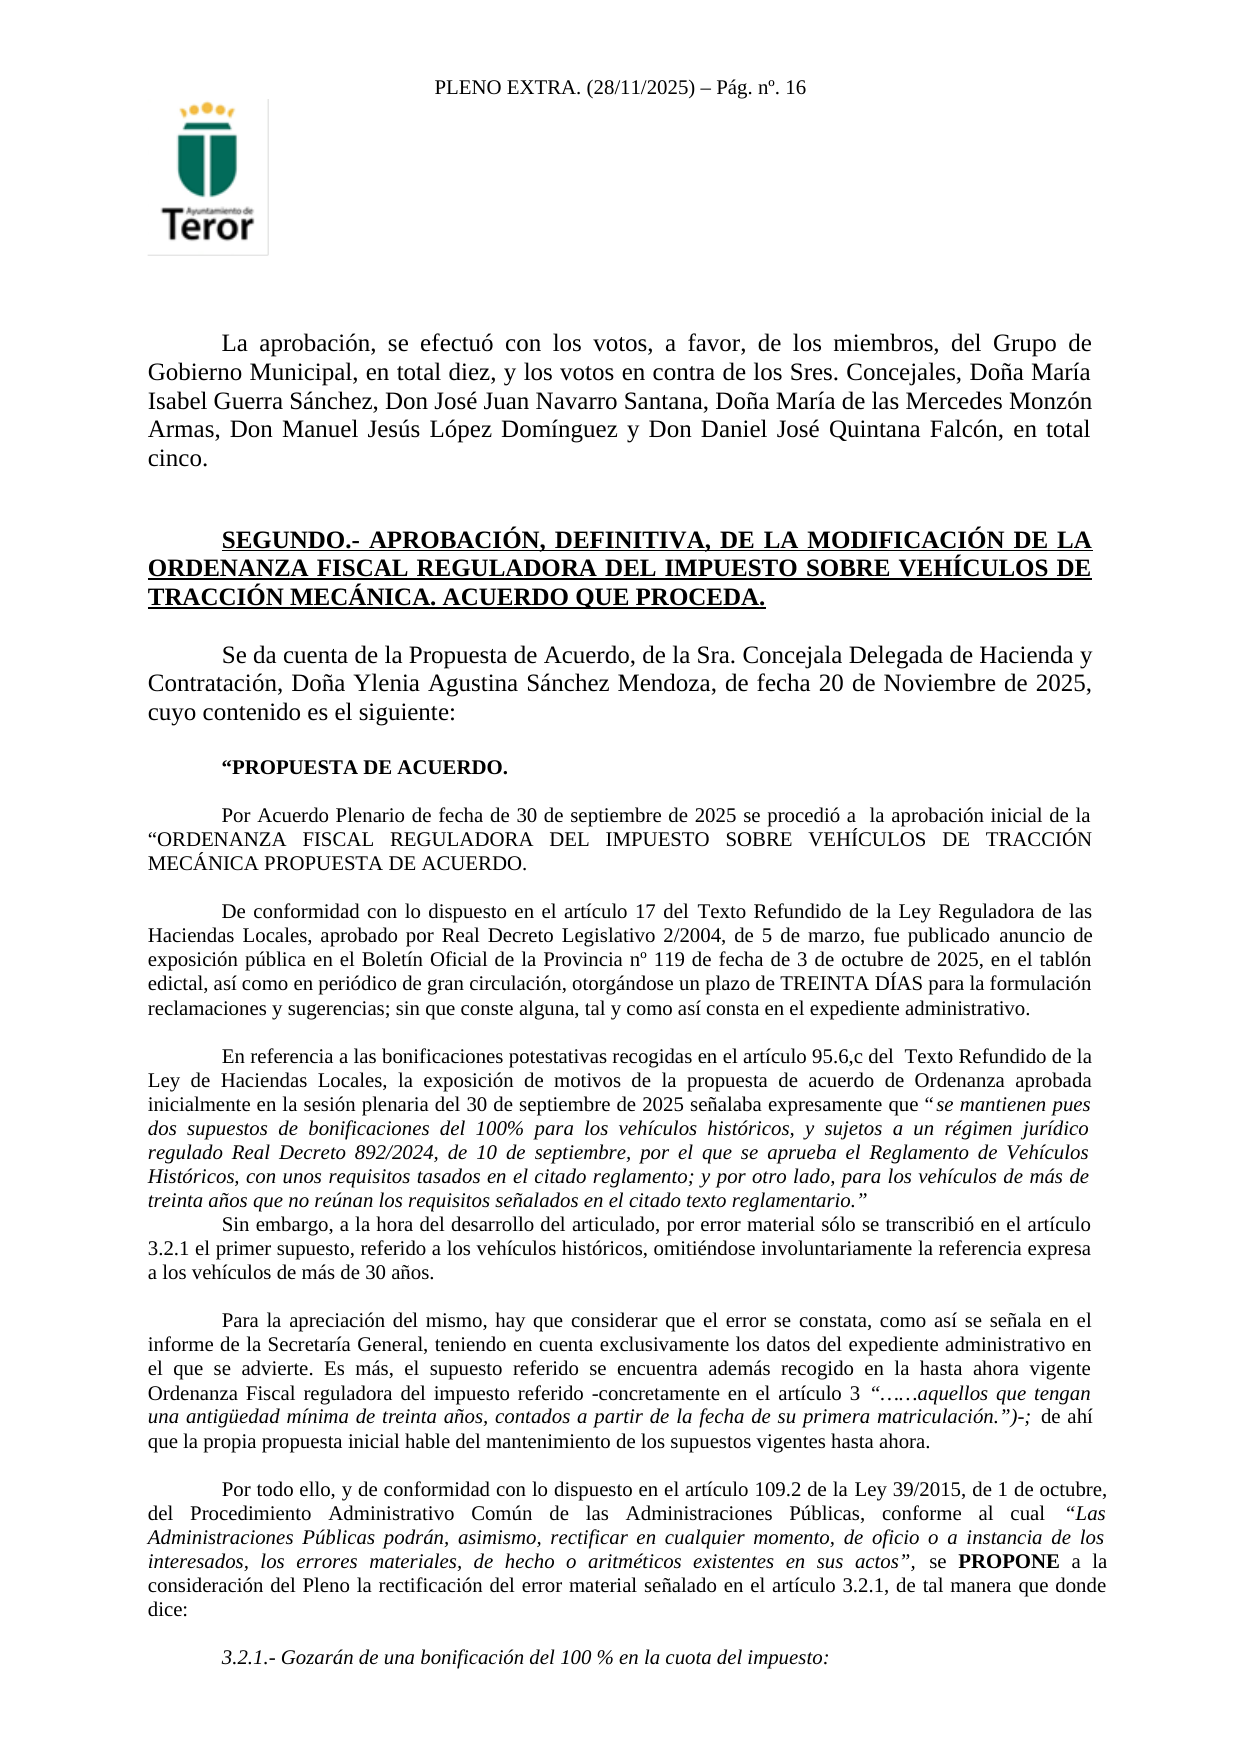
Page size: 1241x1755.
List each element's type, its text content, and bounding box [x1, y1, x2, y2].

text De conformidad con lo dispuesto en el artículo 17 del Texto Refundido de la Ley Reguladora de las Haciendas Locales, aprobado por Real Decreto Legislativo 2/2004, de 5 de marzo, fue publicado anuncio de exposición pública en el Boletín Oficial de la Provincia nº 119 de fecha de 3 de octubre de 2025, en el tablón edictal, así como en periódico de gran circulación, otorgándose un plazo de TREINTA DÍAS para la formulación reclamaciones y sugerencias; sin que conste alguna, tal y como así consta en el expediente administrativo. [148, 899, 1093, 1019]
text La aprobación, se efectuó con los votos, a favor, de los miembros, del Grupo de Gobierno Municipal, en total diez, y los votos en contra de los Sres. Concejales, Doña María Isabel Guerra Sánchez, Don José Juan Navarro Santana, Doña María de las Mercedes Monzón Armas, Don Manuel Jesús López Domínguez y Don Daniel José Quintana Falcón, en total cinco. [148, 328, 1093, 472]
text Por Acuerdo Plenario de fecha de 30 de septiembre de 2025 se procedió a la aprobación inicial de la “ORDENANZA FISCAL REGULADORA DEL IMPUESTO SOBRE VEHÍCULOS DE TRACCIÓN MECÁNICA PROPUESTA DE ACUERDO. [148, 803, 1093, 875]
text Sin embargo, a la hora del desarrollo del articulado, por error material sólo se transcribió en el artículo 3.2.1 el primer supuesto, referido a los vehículos históricos, omitiéndose involuntariamente la referencia expresa a los vehículos de más de 30 años. [148, 1212, 1093, 1284]
text Por todo ello, y de conformidad con lo dispuesto en el artículo 109.2 de la Ley 39/2015, de 1 de octubre, del Procedimiento Administrativo Común de las Administraciones Públicas, conforme al cual “Las Administraciones Públicas podrán, asimismo, rectificar en cualquier momento, de oficio o a instancia de los interesados, los errores materiales, de hecho o aritméticos existentes en sus actos”, se PROPONE a la consideración del Pleno la rectificación del error material señalado en el artículo 3.2.1, de tal manera que donde dice: [148, 1477, 1107, 1621]
text “PROPUESTA DE ACUERDO. [148, 755, 1093, 779]
text Para la apreciación del mismo, hay que considerar que el error se constata, como así se señala en el informe de la Secretaría General, teniendo en cuenta exclusivamente los datos del expediente administrativo en el que se advierte. Es más, el supuesto referido se encuentra además recogido en la hasta ahora vigente Ordenanza Fiscal reguladora del impuesto referido -concretamente en el artículo 3 “……aquellos que tengan una antigüedad mínima de treinta años, contados a partir de la fecha de su primera matriculación.”)-; de ahí que la propia propuesta inicial hable del mantenimiento de los supuestos vigentes hasta ahora. [148, 1308, 1093, 1453]
text SEGUNDO.- APROBACIÓN, DEFINITIVA, DE LA MODIFICACIÓN DE LA ORDENANZA FISCAL REGULADORA DEL IMPUESTO SOBRE VEHÍCULOS DE TRACCIÓN MECÁNICA. ACUERDO QUE PROCEDA. [148, 525, 1093, 611]
text En referencia a las bonificaciones potestativas recogidas en el artículo 95.6,c del Texto Refundido de la Ley de Haciendas Locales, la exposición de motivos de la propuesta de acuerdo de Ordenanza aprobada inicialmente en la sesión plenaria del 30 de septiembre de 2025 señalaba expresamente que “se mantienen pues dos supuestos de bonificaciones del 100% para los vehículos históricos, y sujetos a un régimen jurídico regulado Real Decreto 892/2024, de 10 de septiembre, por el que se aprueba el Reglamento de Vehículos Históricos, con unos requisitos tasados en el citado reglamento; y por otro lado, para los vehículos de más de treinta años que no reúnan los requisitos señalados en el citado texto reglamentario.” [148, 1043, 1093, 1212]
text 3.2.1.- Gozarán de una bonificación del 100 % en la cuota del impuesto: [148, 1645, 1093, 1669]
text Se da cuenta de la Propuesta de Acuerdo, de la Sra. Concejala Delegada de Hacienda y Contratación, Doña Ylenia Agustina Sánchez Mendoza, de fecha 20 de Noviembre de 2025, cuyo contenido es el siguiente: [148, 640, 1093, 726]
